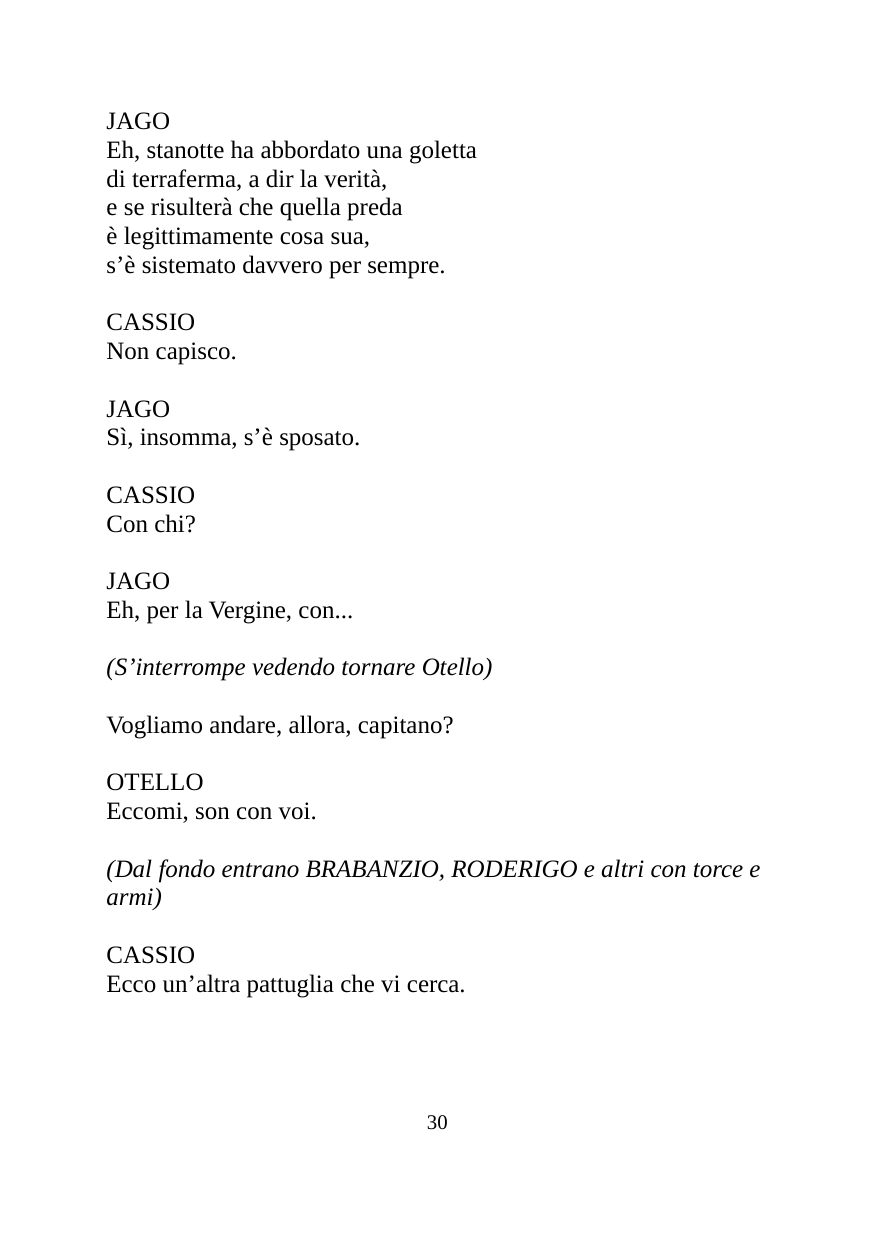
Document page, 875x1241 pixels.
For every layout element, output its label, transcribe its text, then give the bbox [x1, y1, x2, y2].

text (S’interrompe vedendo tornare Otello) [106, 652, 768, 681]
text JAGO Eh, stanotte ha abbordato una goletta [106, 106, 768, 164]
text (Dal fondo entrano BRABANZIO, RODERIGO e altri con torce e armi) [106, 854, 768, 911]
text CASSIO Ecco un’altra pattuglia che vi cerca. [106, 940, 768, 997]
text JAGO Eh, per la Vergine, con... [106, 566, 768, 624]
text è legittimamente cosa sua, [106, 221, 768, 250]
text s’è sistemato davvero per sempre. [106, 250, 768, 279]
text CASSIO Con chi? [106, 480, 768, 537]
text JAGO Sì, insomma, s’è sposato. [106, 394, 768, 451]
text Vogliamo andare, allora, capitano? [106, 710, 768, 739]
text e se risulterà che quella preda [106, 192, 768, 221]
text OTELLO Eccomi, son con voi. [106, 767, 768, 825]
text di terraferma, a dir la verità, [106, 164, 768, 192]
text CASSIO Non capisco. [106, 307, 768, 365]
